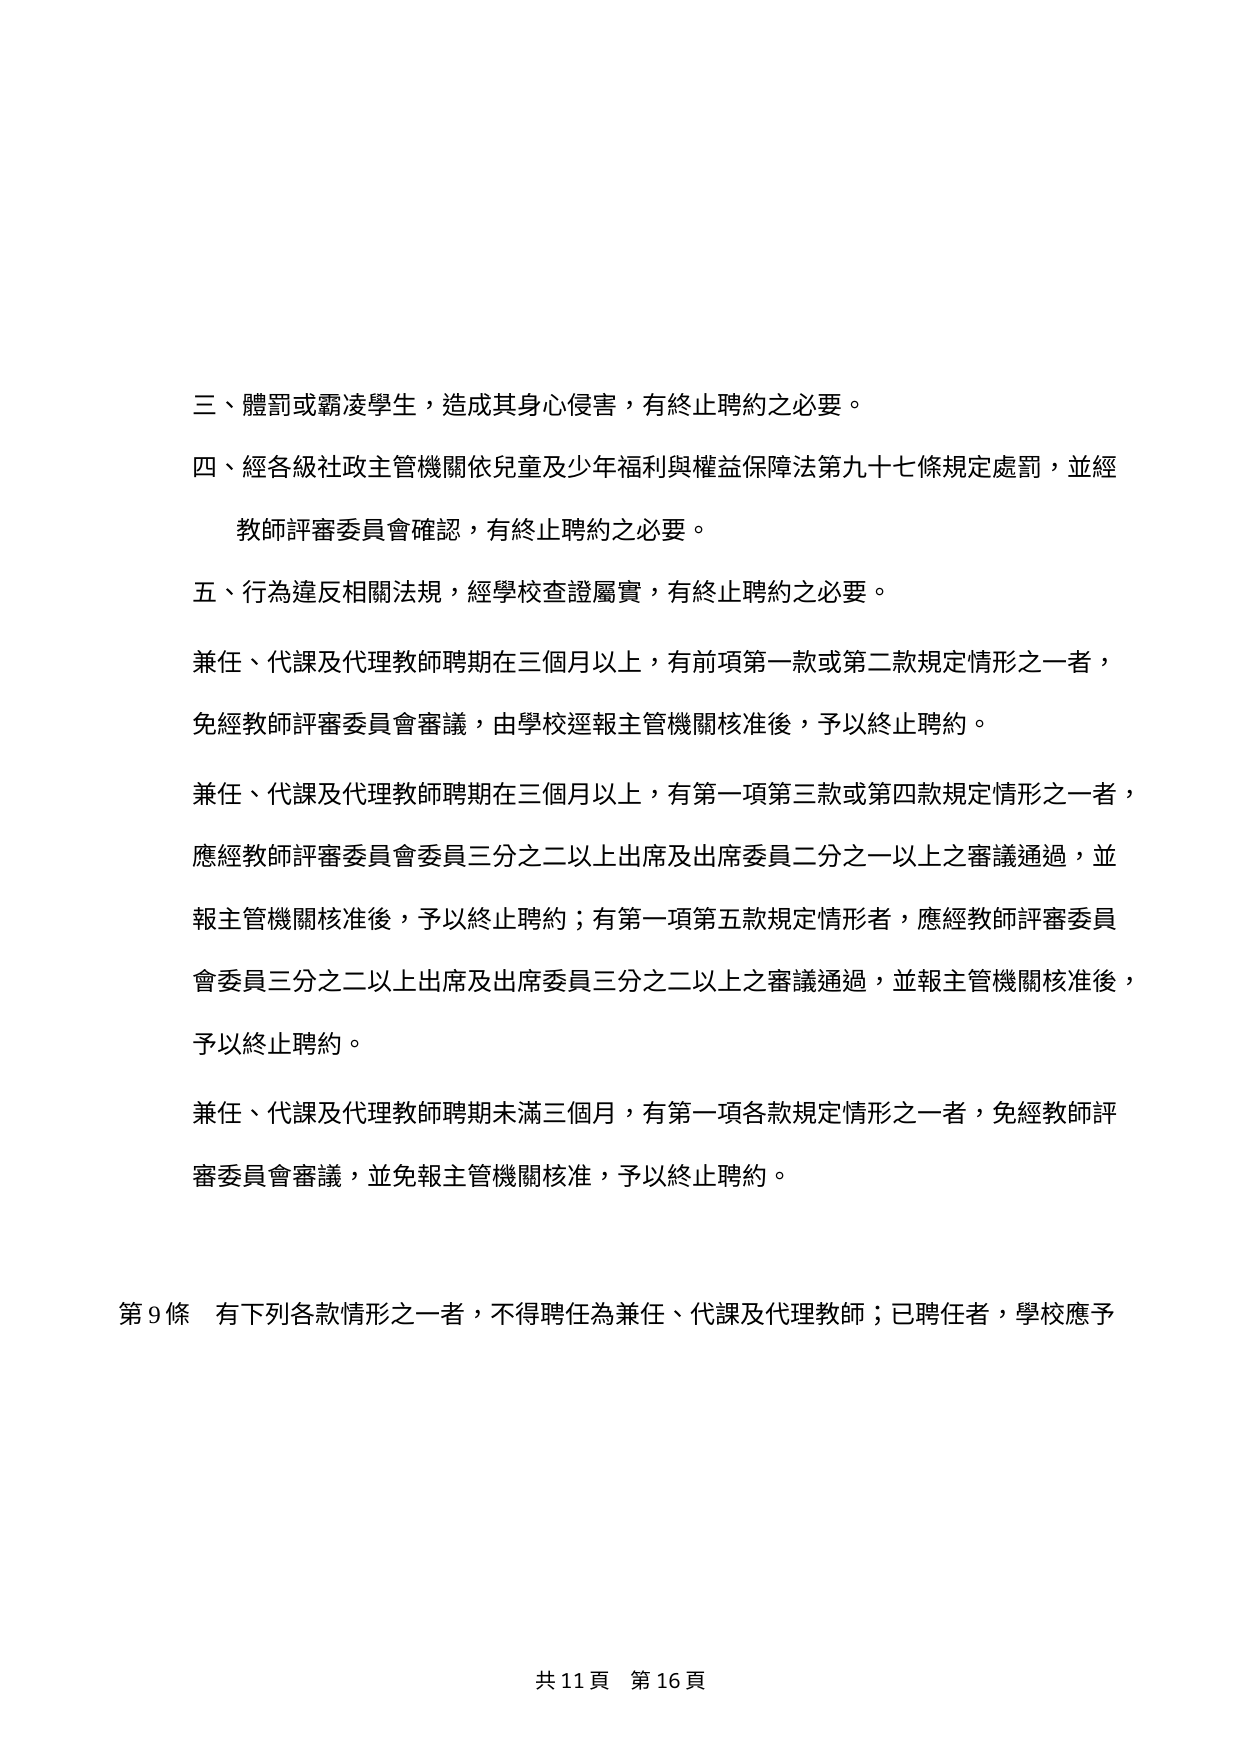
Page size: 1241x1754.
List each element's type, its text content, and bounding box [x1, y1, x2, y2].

text 五、行為違反相關法規，經學校查證屬實，有終止聘約之必要。 [192, 549, 1122, 612]
text 三、體罰或霸凌學生，造成其身心侵害，有終止聘約之必要。 [192, 362, 1122, 424]
text 四、經各級社政主管機關依兒童及少年福利與權益保障法第九十七條規定處罰，並經教師評審委員會確認，有終止聘約之必要。 [192, 424, 1122, 549]
text 兼任、代課及代理教師聘期未滿三個月，有第一項各款規定情形之一者，免經教師評審委員會審議，並免報主管機關核准，予以終止聘約。 [192, 1070, 1122, 1195]
text 第9條 有下列各款情形之一者，不得聘任為兼任、代課及代理教師；已聘任者，學校應予 [118, 1271, 1122, 1334]
text 兼任、代課及代理教師聘期在三個月以上，有前項第一款或第二款規定情形之一者，免經教師評審委員會審議，由學校逕報主管機關核准後，予以終止聘約。 [192, 619, 1122, 744]
text 兼任、代課及代理教師聘期在三個月以上，有第一項第三款或第四款規定情形之一者，應經教師評審委員會委員三分之二以上出席及出席委員二分之一以上之審議通過，並報主管機關核准後，予以終止聘約；有第一項第五款規定情形者，應經教師評審委員會委員三分之二以上出席及出席委員三分之二以上之審議通過，並報主管機關核准後，予以終止聘約。 [192, 751, 1122, 1063]
